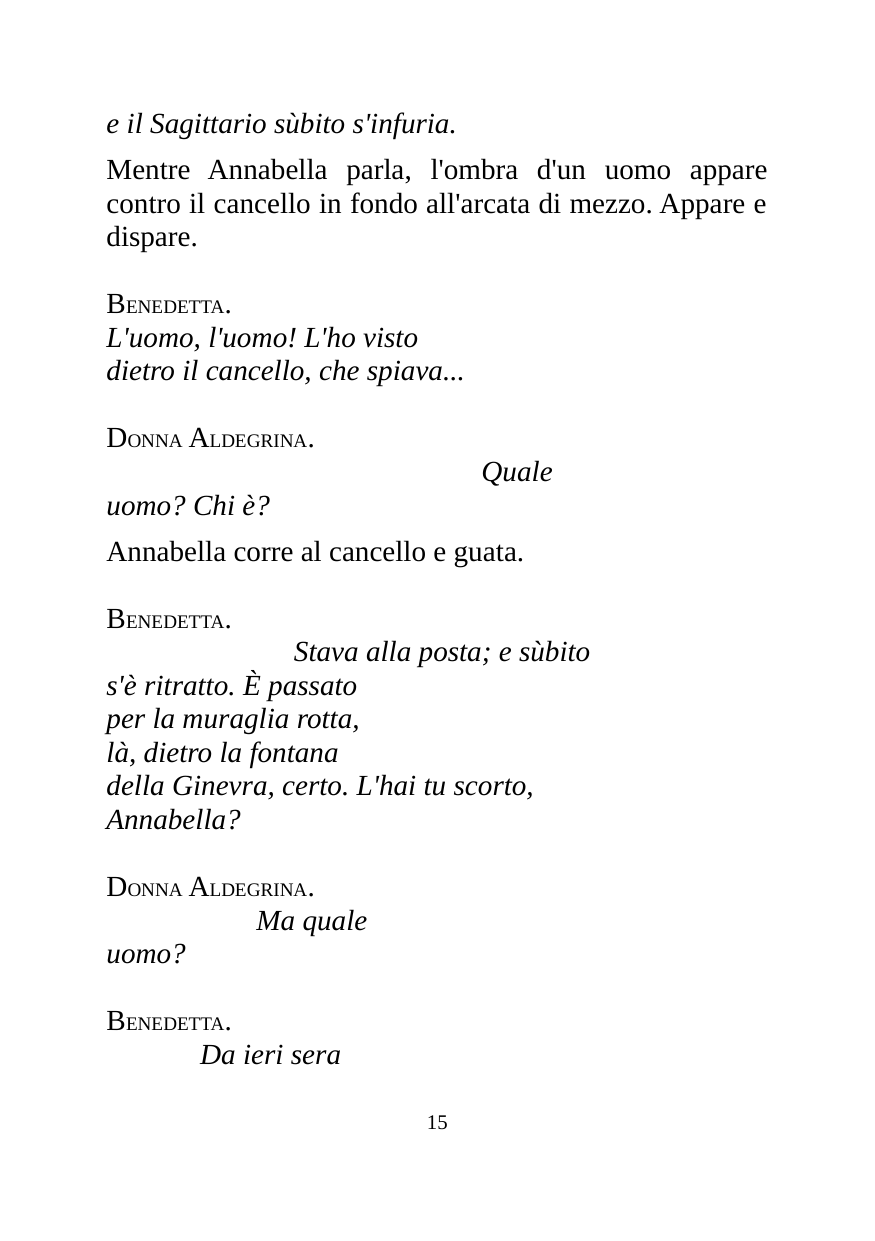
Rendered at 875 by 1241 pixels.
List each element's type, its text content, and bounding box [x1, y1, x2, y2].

text Mentre Annabella parla, l'ombra d'un uomo appare contro il cancello in fondo all'arcata di mezzo. Appare e dispare. [106, 152, 768, 253]
text uomo? Chi è? [106, 488, 768, 521]
text Benedetta. [106, 601, 768, 634]
text Quale [481, 454, 768, 488]
text uomo? [106, 936, 768, 970]
text per la muraglia rotta, [106, 701, 768, 735]
text Annabella? [106, 802, 768, 836]
text s'è ritratto. È passato [106, 668, 768, 701]
text Donna Aldegrina. [106, 421, 768, 454]
text Annabella corre al cancello e guata. [106, 534, 768, 567]
text Ma quale [256, 903, 768, 936]
text Benedetta. [106, 1003, 768, 1037]
text Benedetta. [106, 286, 768, 320]
text Donna Aldegrina. [106, 869, 768, 903]
text dietro il cancello, che spiava... [106, 353, 768, 387]
text L'uomo, l'uomo! L'ho visto [106, 320, 768, 353]
text là, dietro la fontana [106, 735, 768, 768]
text Da ieri sera [200, 1037, 768, 1070]
text e il Sagittario sùbito s'infuria. [106, 106, 768, 140]
text Stava alla posta; e sùbito [294, 634, 768, 668]
text della Ginevra, certo. L'hai tu scorto, [106, 768, 768, 802]
